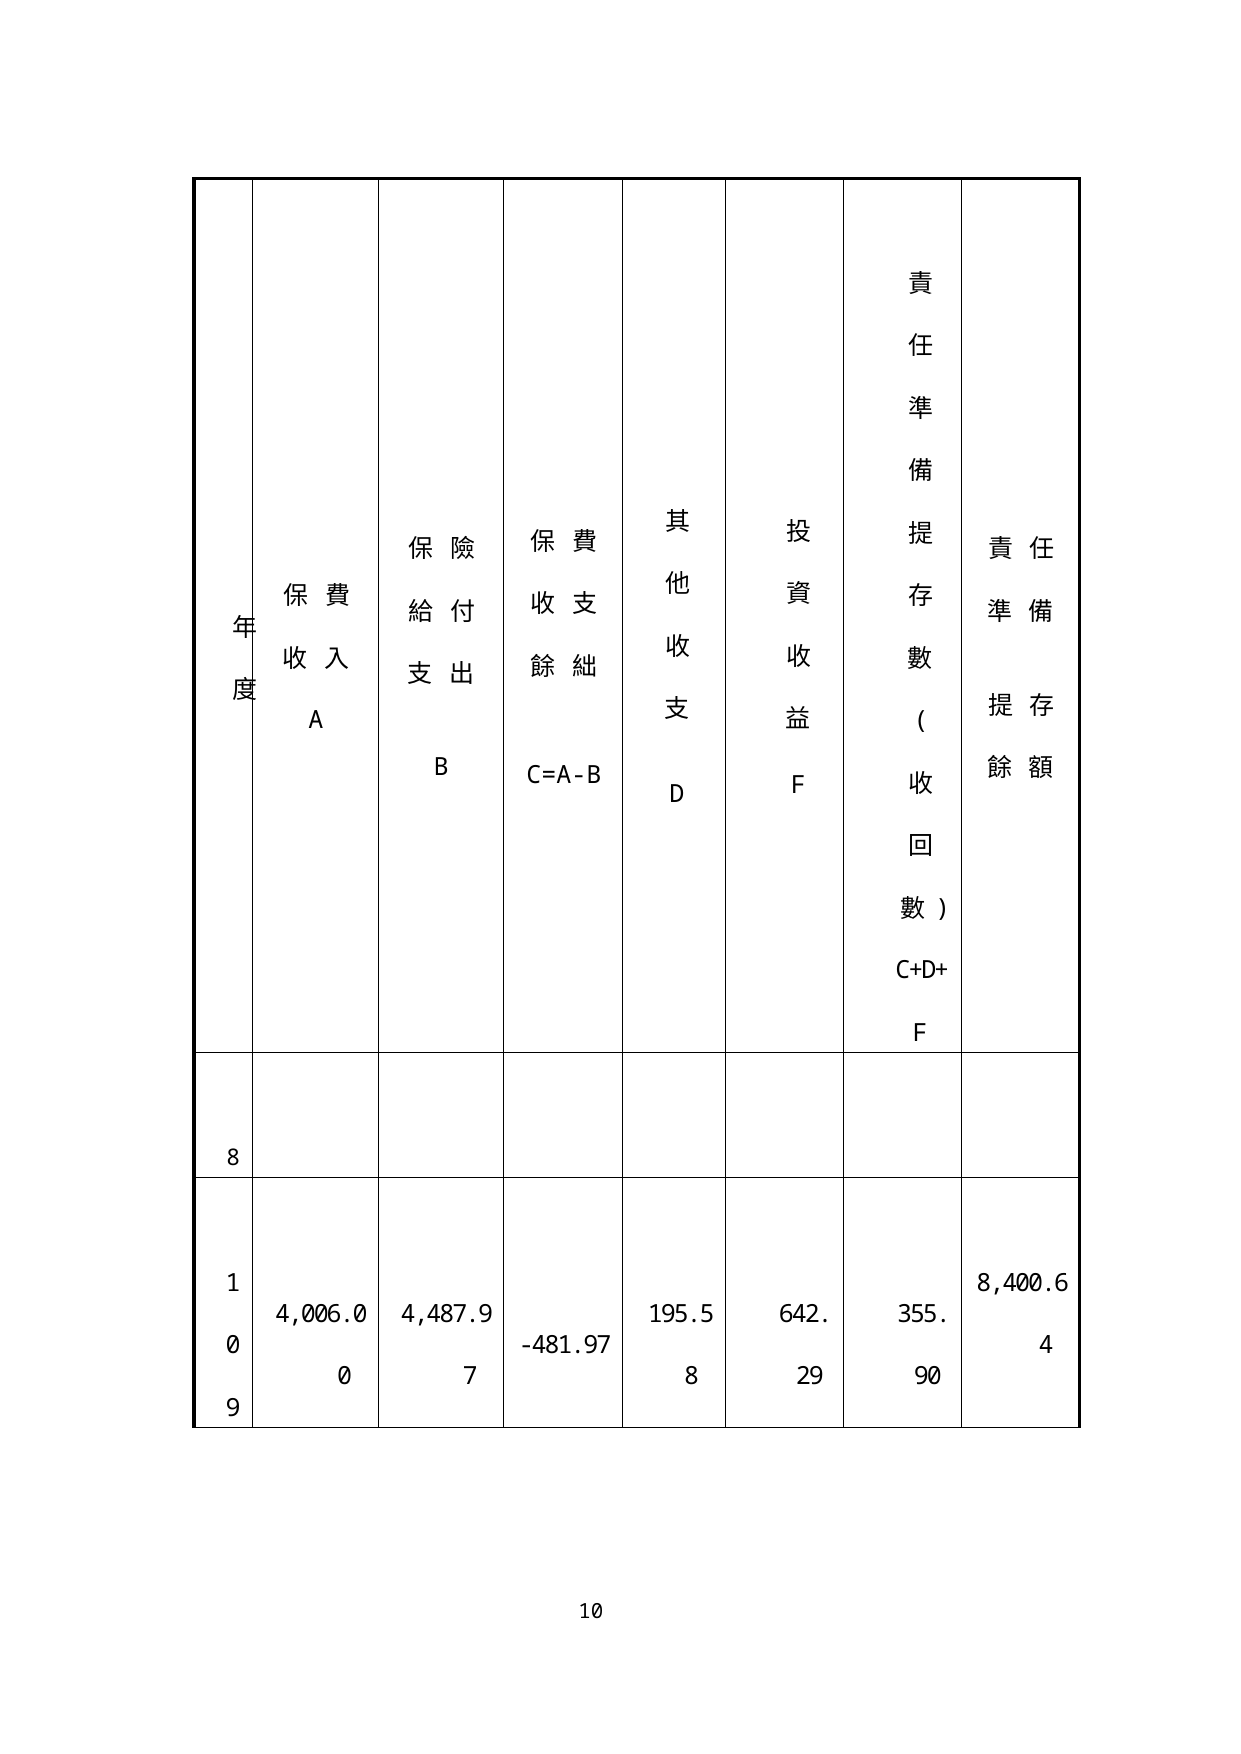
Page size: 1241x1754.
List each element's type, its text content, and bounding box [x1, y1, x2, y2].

table_cell [253, 1053, 378, 1177]
table_header 保費收支餘絀 C=A-B [504, 180, 622, 1052]
table_header 年度 [196, 180, 252, 1052]
table_cell [504, 1053, 622, 1177]
table_cell [379, 1053, 503, 1177]
table_cell [844, 1053, 961, 1177]
table_cell [623, 1053, 725, 1177]
table_cell 355.90 [844, 1178, 961, 1427]
table_header 保險給付支出 B [379, 180, 503, 1052]
table_cell 4,487.97 [379, 1178, 503, 1427]
table_cell 642.29 [726, 1178, 843, 1427]
table_header 保費收入 A [253, 180, 378, 1052]
table_cell 8 [196, 1053, 252, 1177]
table_cell -481.97 [504, 1178, 622, 1427]
table_cell [962, 1053, 1078, 1177]
table_header 責任準備提存數(收回數) C+D+F [844, 180, 961, 1052]
table_header 責任準備 提存餘額 [962, 180, 1078, 1052]
table_cell [726, 1053, 843, 1177]
table_cell 4,006.00 [253, 1178, 378, 1427]
table_header 其他收支 D [623, 180, 725, 1052]
table_header 投資收益 F [726, 180, 843, 1052]
table_cell 109 [196, 1178, 252, 1427]
table_cell 195.58 [623, 1178, 725, 1427]
table_cell 8,400.64 [962, 1178, 1078, 1427]
